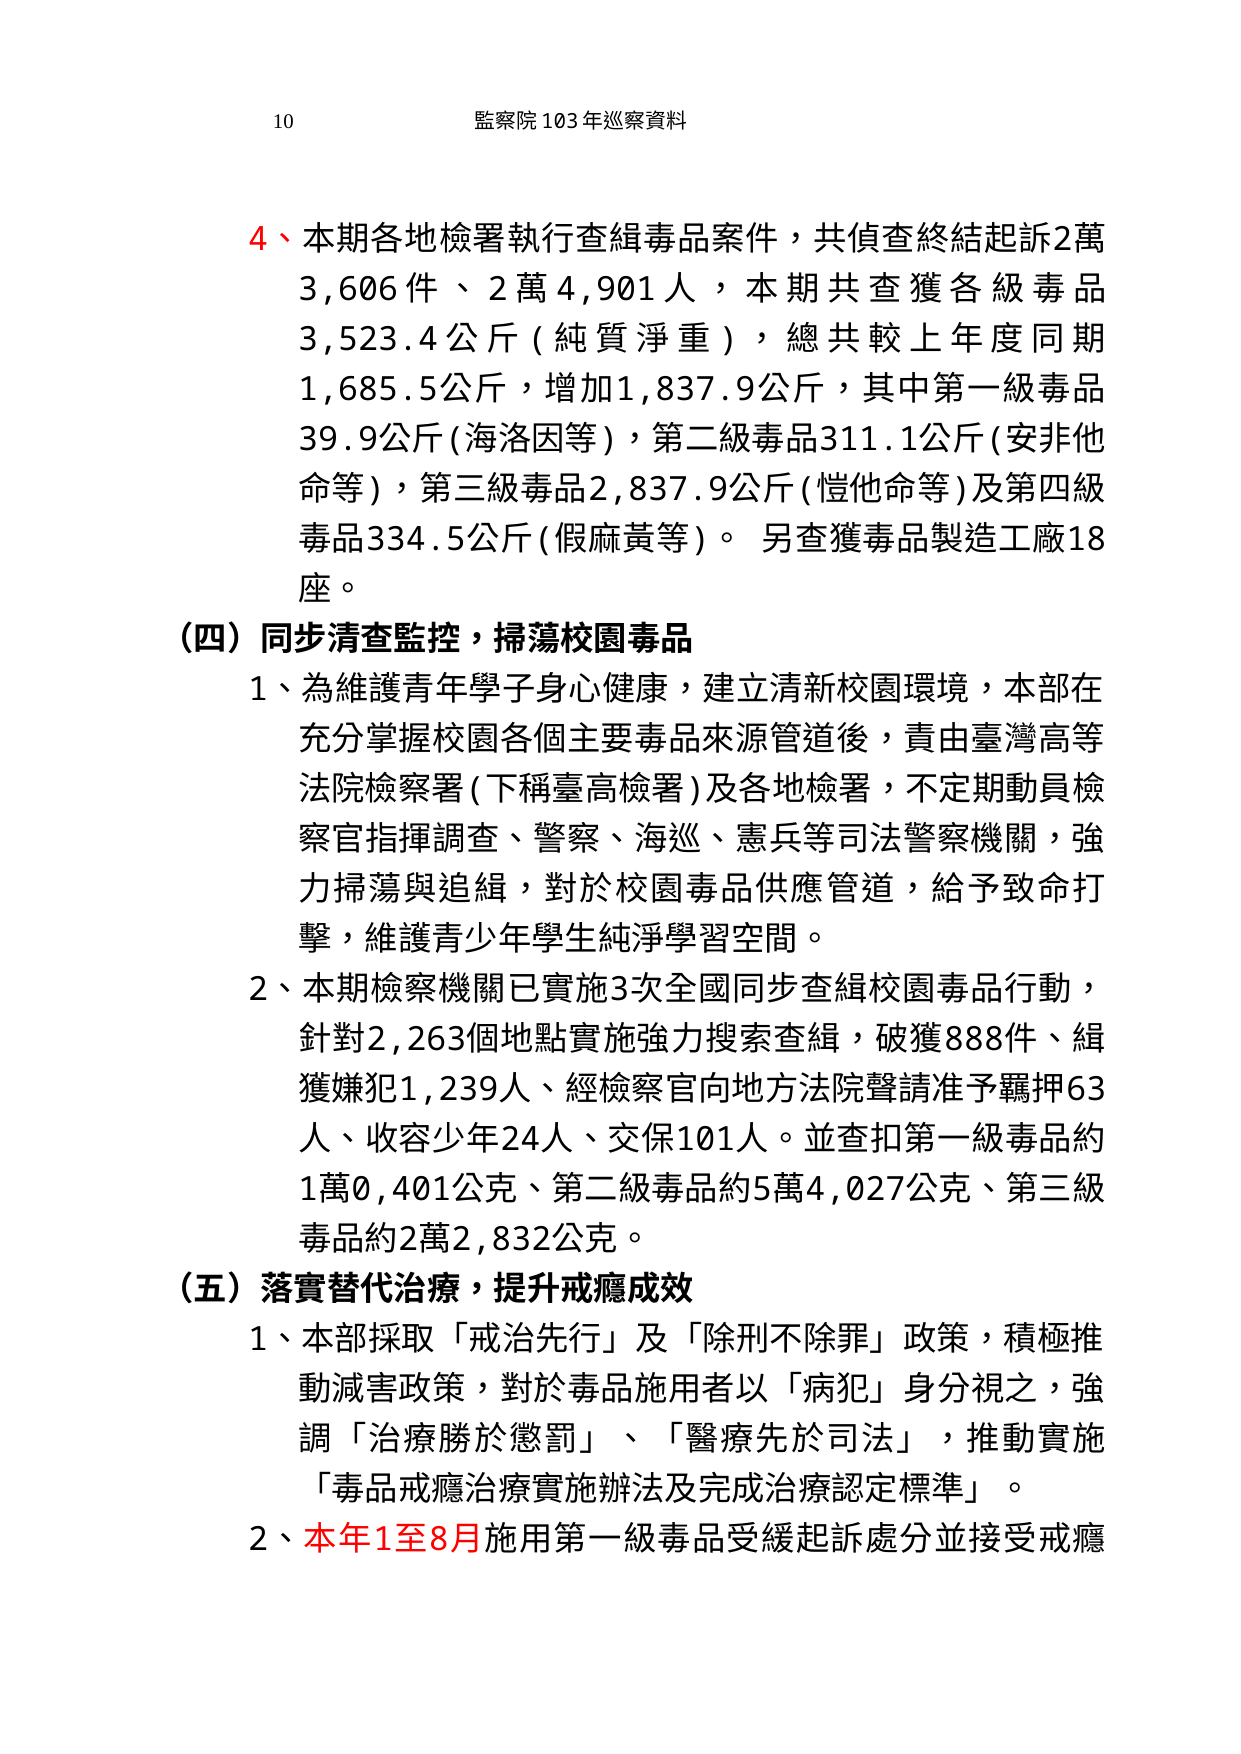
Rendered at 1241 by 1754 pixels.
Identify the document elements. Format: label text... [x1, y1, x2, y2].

text 2、本期檢察機關已實施3次全國同步查緝校園毒品行動，針對2,263個地點實施強力搜索查緝，破獲888件、緝獲嫌犯1,239人、經檢察官向地方法院聲請准予羈押63人、收容少年24人、交保101人。並查扣第一級毒品約1萬0,401公克、第二級毒品約5萬4,027公克、第三級毒品約2萬2,832公克。 [248, 960, 1106, 1260]
text 1、本部採取「戒治先行」及「除刑不除罪」政策，積極推動減害政策，對於毒品施用者以「病犯」身分視之，強調「治療勝於懲罰」、「醫療先於司法」，推動實施「毒品戒癮治療實施辦法及完成治療認定標準」。 [248, 1310, 1106, 1510]
text 1、為維護青年學子身心健康，建立清新校園環境，本部在充分掌握校園各個主要毒品來源管道後，責由臺灣高等法院檢察署(下稱臺高檢署)及各地檢署，不定期動員檢察官指揮調查、警察、海巡、憲兵等司法警察機關，強力掃蕩與追緝，對於校園毒品供應管道，給予致命打擊，維護青少年學生純淨學習空間。 [248, 660, 1106, 960]
text 2、本年1至8月施用第一級毒品受緩起訴處分並接受戒癮 [248, 1510, 1106, 1560]
text （四）同步清查監控，掃蕩校園毒品 [160, 610, 1106, 660]
text 4、本期各地檢署執行查緝毒品案件，共偵查終結起訴2萬3,606件、2萬4,901人，本期共查獲各級毒品3,523.4公斤(純質淨重)，總共較上年度同期1,685.5公斤，增加1,837.9公斤，其中第一級毒品39.9公斤(海洛因等)，第二級毒品311.1公斤(安非他命等)，第三級毒品2,837.9公斤(愷他命等)及第四級毒品334.5公斤(假麻黃等)。 另查獲毒品製造工廠18座。 [248, 210, 1106, 610]
text （五）落實替代治療，提升戒癮成效 [160, 1260, 1106, 1310]
